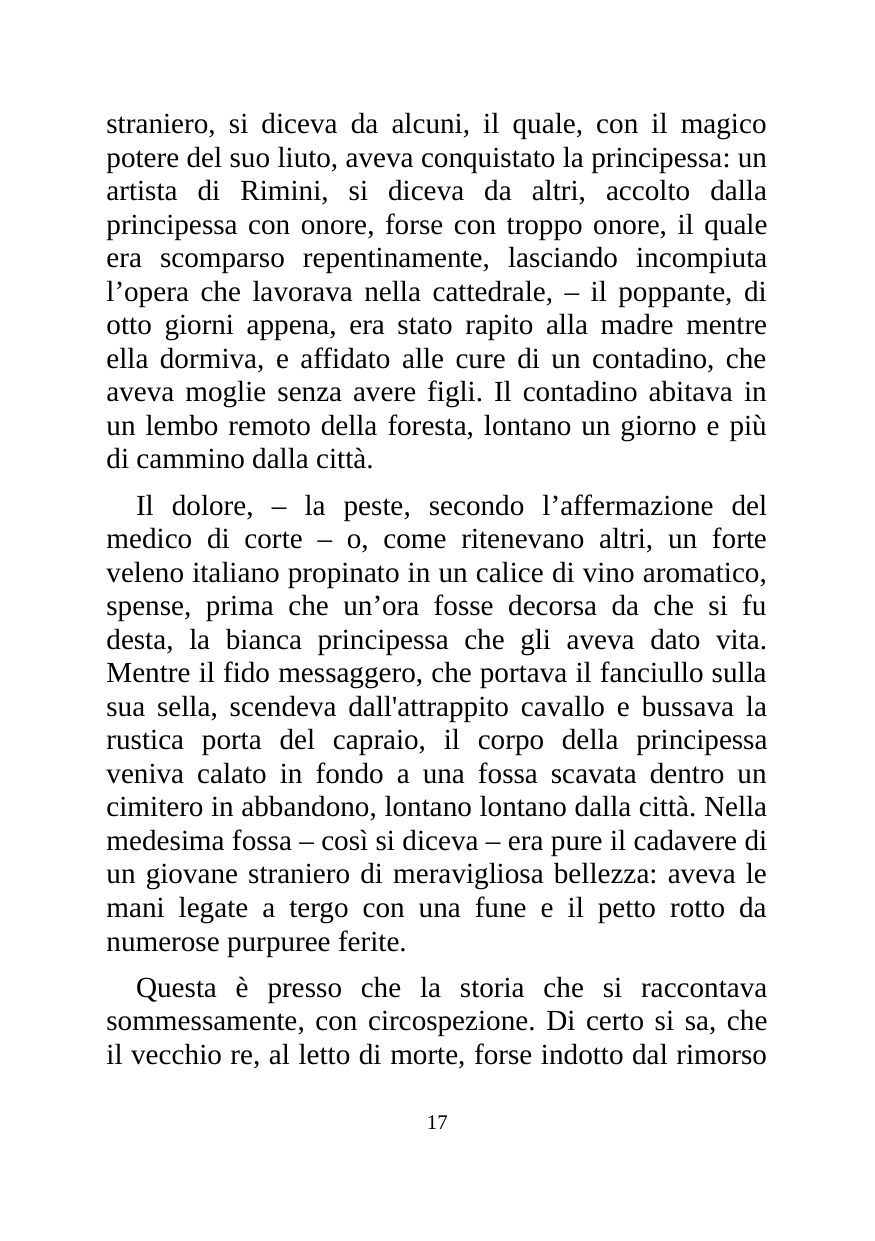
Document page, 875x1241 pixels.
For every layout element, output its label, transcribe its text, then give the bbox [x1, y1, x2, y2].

text Questa è presso che la storia che si raccontava sommessamente, con circospezione. Di certo si sa, che il vecchio re, al letto di morte, forse indotto dal rimorso [106, 970, 768, 1070]
text Il dolore, – la peste, secondo l’affermazione del medico di corte – o, come ritenevano altri, un forte veleno italiano propinato in un calice di vino aromatico, spense, prima che un’ora fosse decorsa da che si fu desta, la bianca principessa che gli aveva dato vita. Mentre il fido messaggero, che portava il fanciullo sulla sua sella, scendeva dall'attrappito cavallo e bussava la rustica porta del capraio, il corpo della principessa veniva calato in fondo a una fossa scavata dentro un cimitero in abbandono, lontano lontano dalla città. Nella medesima fossa – così si diceva – era pure il cadavere di un giovane straniero di meravigliosa bellezza: aveva le mani legate a tergo con una fune e il petto rotto da numerose purpuree ferite. [106, 488, 768, 957]
text straniero, si diceva da alcuni, il quale, con il magico potere del suo liuto, aveva conquistato la principessa: un artista di Rimini, si diceva da altri, accolto dalla principessa con onore, forse con troppo onore, il quale era scomparso repentinamente, lasciando incompiuta l’opera che lavorava nella cattedrale, – il poppante, di otto giorni appena, era stato rapito alla madre mentre ella dormiva, e affidato alle cure di un contadino, che aveva moglie senza avere figli. Il contadino abitava in un lembo remoto della foresta, lontano un giorno e più di cammino dalla città. [106, 106, 768, 475]
